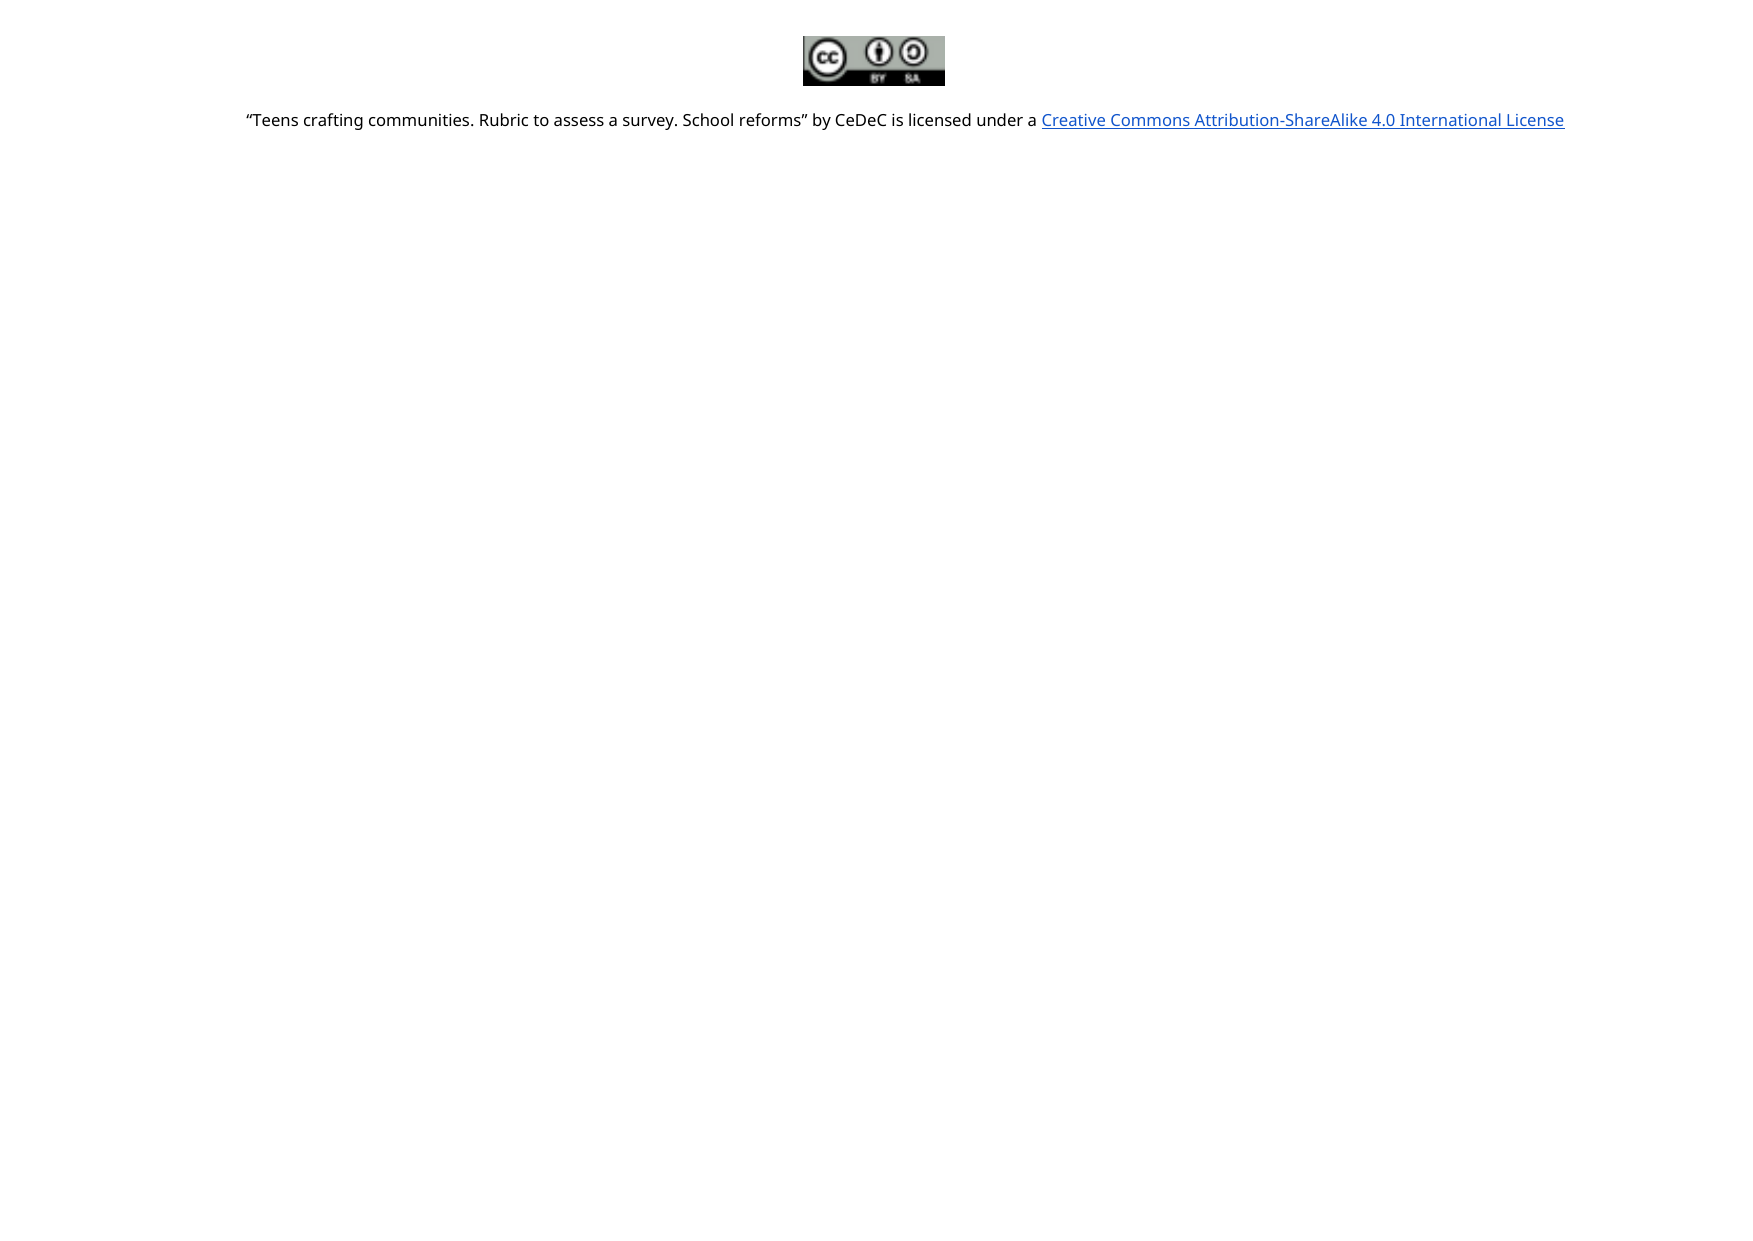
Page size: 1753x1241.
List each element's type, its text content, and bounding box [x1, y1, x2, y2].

text “Teens crafting communities. Rubric to assess a survey. School reforms” by CeDeC is licensed under a Creative Commons Attribution-ShareAlike 4.0 International License [113, 108, 1698, 131]
picture [803, 36, 945, 86]
